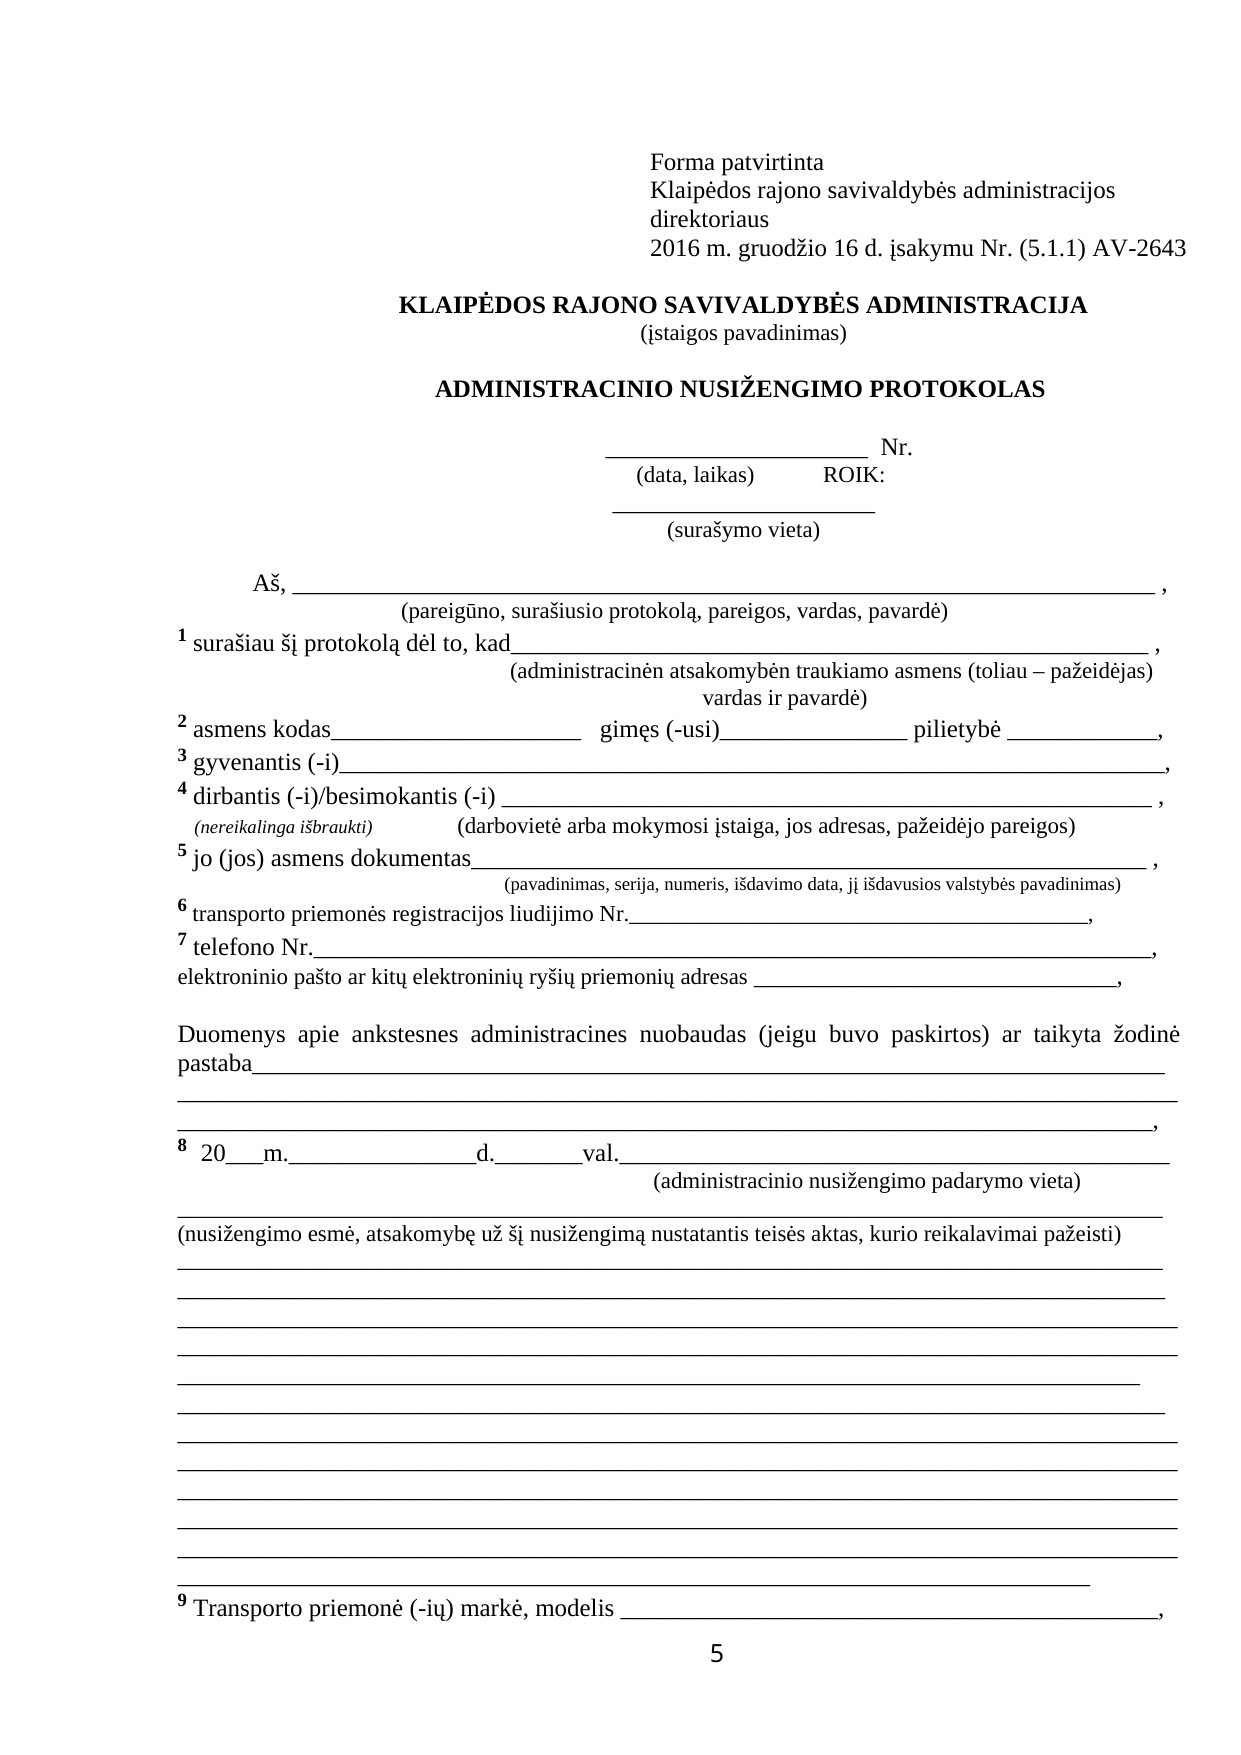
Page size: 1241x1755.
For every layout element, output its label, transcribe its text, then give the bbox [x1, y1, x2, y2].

text 5 jo (jos) asmens dokumentas______________________________________________________ , [177, 839, 1240, 873]
text ADMINISTRACINIO NUSIŽENGIMO PROTOKOLAS [177, 374, 1240, 403]
text _______________________________________________________________________________ [177, 1273, 1240, 1302]
text 2016 m. gruodžio 16 d. įsakymu Nr. (5.1.1) AV-2643 [650, 233, 1240, 262]
text _________________________________________________________________________________________________________________________________________________________________________________________________________________________________________________________________________________________________________________________________________________________________________________________________________________________________________________________________________________________ [177, 1417, 1181, 1589]
text 8 20___m._______________d._______val.____________________________________________ [177, 1134, 1240, 1167]
text KLAIPĖDOS RAJONO SAVIVALDYBĖS ADMINISTRACIJA [177, 291, 1240, 319]
text Duomenys apie ankstesnes administracines nuobaudas (jeigu buvo paskirtos) ar taikyta žodinė pastaba_________________________________________________________________________ [177, 1019, 1181, 1076]
text (data, laikas) ROIK: [215, 461, 1240, 487]
text 4 dirbantis (-i)/besimokantis (-i) ____________________________________________________ , [177, 777, 1240, 811]
text Forma patvirtinta [650, 147, 1240, 176]
text (pareigūno, surašiusio protokolą, pareigos, vardas, pavardė) [177, 597, 1240, 624]
text 1 surašiau šį protokolą dėl to, kad___________________________________________________ , [177, 624, 1240, 657]
text (nusižengimo esmė, atsakomybę už šį nusižengimą nustatantis teisės aktas, kurio reikalavimai pažeisti) [177, 1220, 1240, 1247]
text (administracinėn atsakomybėn traukiamo asmens (toliau – pažeidėjas) [177, 657, 1240, 683]
text vardas ir pavardė) [177, 683, 1240, 710]
text 7 telefono Nr.___________________________________________________________________, [177, 928, 1240, 961]
text (administracinio nusižengimo padarymo vieta) [177, 1167, 1240, 1194]
text _____________________ [177, 487, 1240, 516]
text direktoriaus [650, 204, 1240, 233]
text _______________________________________________________________________________ [177, 1388, 1181, 1417]
text (surašymo vieta) [177, 516, 1240, 542]
text ______________________________________________________________________________________ [177, 1194, 1240, 1220]
text _____________________ Nr. [215, 432, 1240, 461]
text 6 transporto priemonės registracijos liudijimo Nr.________________________________________, [177, 894, 1240, 928]
text ______________________________________________________________________________________ [177, 1247, 1240, 1273]
text (nereikalinga išbraukti) (darbovietė arba mokymosi įstaiga, jos adresas, pažeidėjo pareigos) [177, 811, 1240, 839]
text Aš, _____________________________________________________________________ , [177, 568, 1240, 597]
text _____________________________________________________________________________________________________________________________________________________________________________________________________________________________________________ [177, 1302, 1181, 1388]
text Klaipėdos rajono savivaldybės administracijos [650, 176, 1240, 204]
text 2 asmens kodas____________________ gimęs (-usi)_______________ pilietybė ____________, [177, 710, 1240, 743]
text (pavadinimas, serija, numeris, išdavimo data, jį išdavusios valstybės pavadinimas) [177, 873, 1240, 894]
text elektroninio pašto ar kitų elektroninių ryšių priemonių adresas _____________________________, [177, 961, 1240, 990]
text (įstaigos pavadinimas) [177, 319, 1240, 346]
text 3 gyvenantis (-i)__________________________________________________________________, [177, 743, 1240, 777]
text ______________________________________________________________________________________________________________________________________________________________, [177, 1076, 1181, 1134]
text 9 Transporto priemonė (-ių) markė, modelis ___________________________________________, [177, 1589, 1240, 1623]
